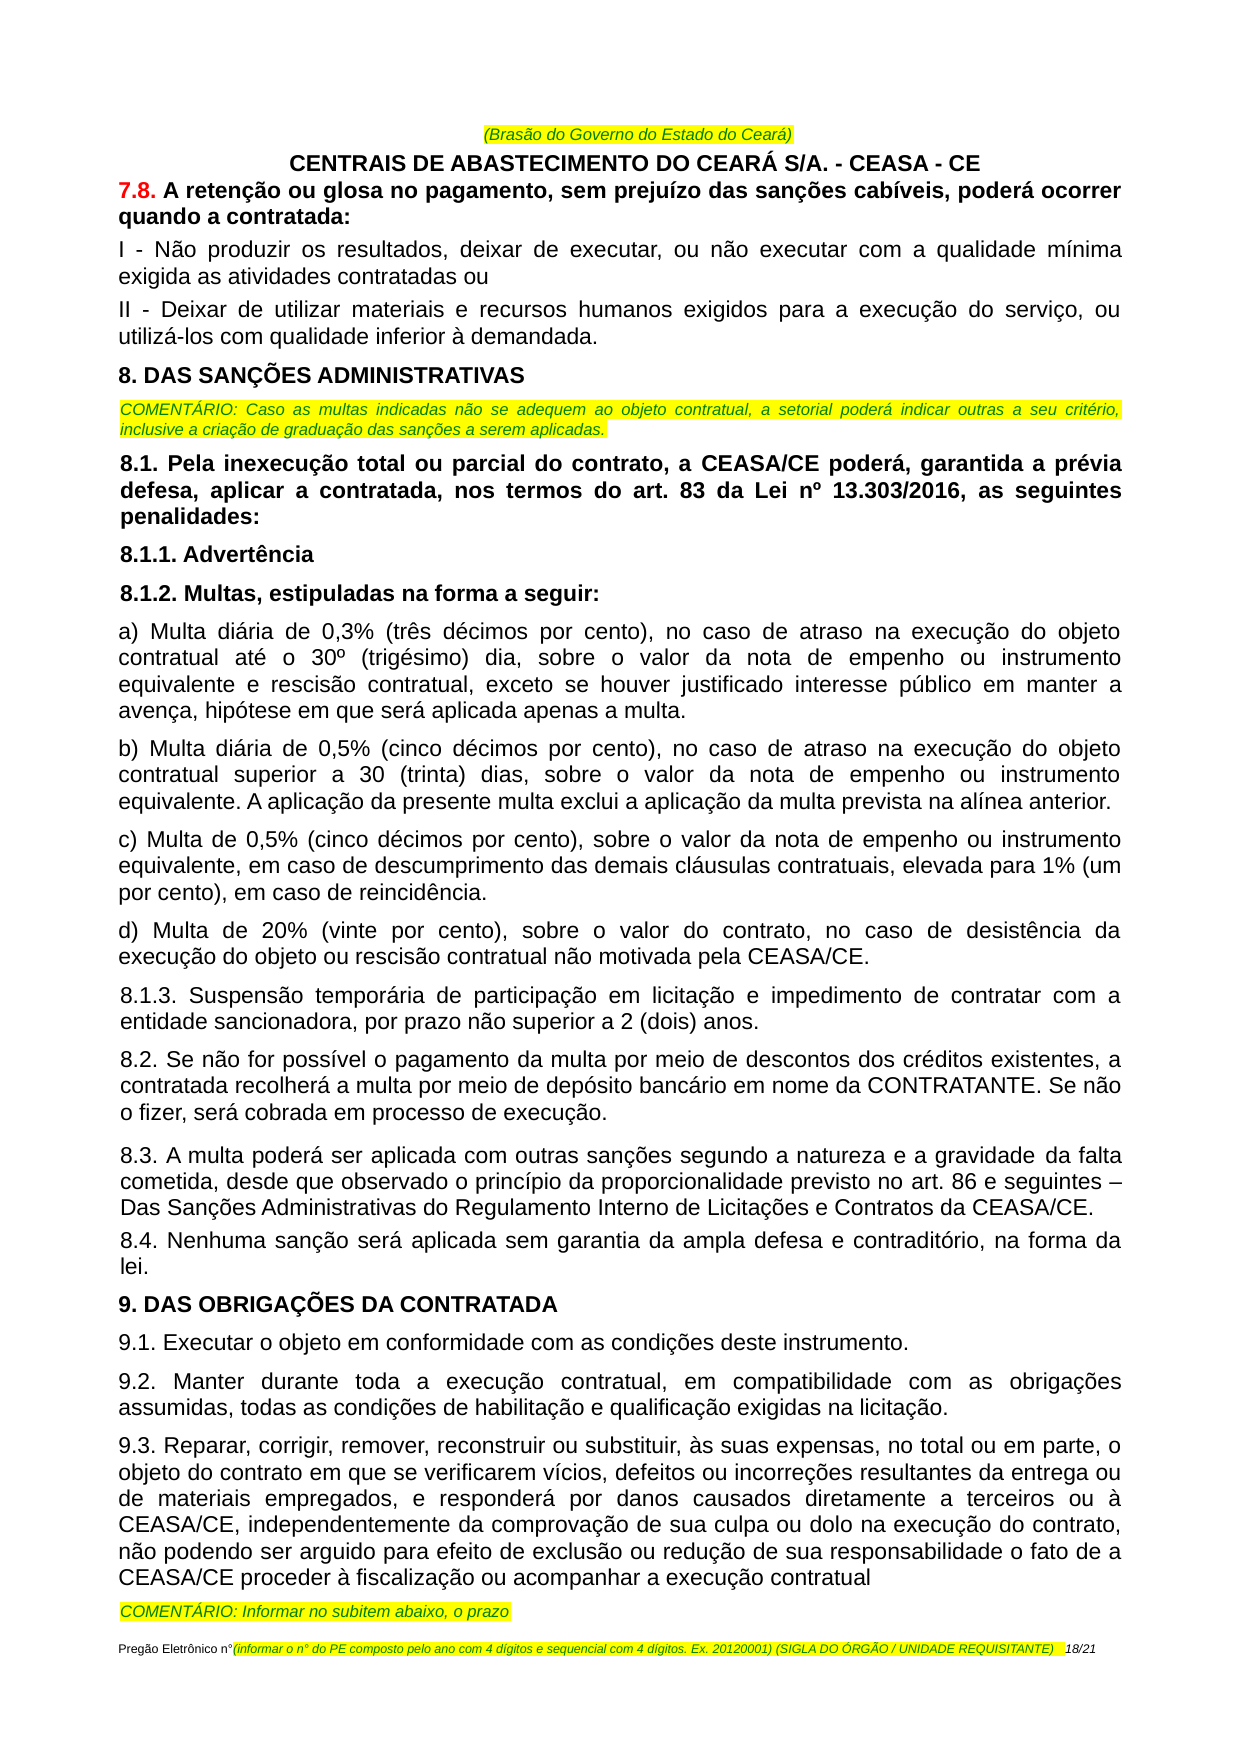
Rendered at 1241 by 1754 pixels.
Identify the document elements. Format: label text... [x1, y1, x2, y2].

text 8.4. Nenhuma sanção será aplicada sem garantia da ampla defesa e contraditório, na forma da lei. [120, 1227, 1122, 1279]
text 8.1. Pela inexecução total ou parcial do contrato, a CEASA/CE poderá, garantida a prévia defesa, aplicar a contratada, nos termos do art. 83 da Lei nº 13.303/2016, as seguintes penalidades: [120, 450, 1122, 529]
text 8.1.2. Multas, estipuladas na forma a seguir: [120, 579, 1122, 606]
text COMENTÁRIO: Informar no subitem abaixo, o prazo [120, 1602, 1122, 1621]
text COMENTÁRIO: Caso as multas indicadas não se adequem ao objeto contratual, a setorial poderá indicar outras a seu critério, inclusive a criação de graduação das sanções a serem aplicadas. [120, 400, 1122, 438]
text 9.2. Manter durante toda a execução contratual, em compatibilidade com as obrigações assumidas, todas as condições de habilitação e qualificação exigidas na licitação. [118, 1368, 1122, 1420]
text b) Multa diária de 0,5% (cinco décimos por cento), no caso de atraso na execução do objeto contratual superior a 30 (trinta) dias, sobre o valor da nota de empenho ou instrumento equivalente. A aplicação da presente multa exclui a aplicação da multa prevista na alínea anterior. [118, 735, 1122, 814]
text 8.2. Se não for possível o pagamento da multa por meio de descontos dos créditos existentes, a contratada recolherá a multa por meio de depósito bancário em nome da CONTRATANTE. Se não o fizer, será cobrada em processo de execução. [120, 1046, 1122, 1125]
text 9. DAS OBRIGAÇÕES DA CONTRATADA [118, 1291, 1122, 1317]
text 8.1.1. Advertência [120, 541, 1122, 568]
text d) Multa de 20% (vinte por cento), sobre o valor do contrato, no caso de desistência da execução do objeto ou rescisão contratual não motivada pela CEASA/CE. [118, 917, 1122, 970]
text 7.8. A retenção ou glosa no pagamento, sem prejuízo das sanções cabíveis, poderá ocorrer quando a contratada: [118, 177, 1122, 229]
text 9.1. Executar o objeto em conformidade com as condições deste instrumento. [118, 1329, 1122, 1356]
list I - Não produzir os resultados, deixar de executar, ou não executar com a qualidade mínima exigida as atividades contratadas ou [118, 236, 1123, 289]
text 9.3. Reparar, corrigir, remover, reconstruir ou substituir, às suas expensas, no total ou em parte, o objeto do contrato em que se verificarem vícios, defeitos ou incorreções resultantes da entrega ou de materiais empregados, e responderá por danos causados diretamente a terceiros ou à CEASA/CE, independentemente da comprovação de sua culpa ou dolo na execução do contrato, não podendo ser arguido para efeito de exclusão ou redução de sua responsabilidade o fato de a CEASA/CE proceder à fiscalização ou acompanhar a execução contratual [118, 1432, 1122, 1590]
text 8.3. A multa poderá ser aplicada com outras sanções segundo a natureza e a gravidade da falta cometida, desde que observado o princípio da proporcionalidade previsto no art. 86 e seguintes – Das Sanções Administrativas do Regulamento Interno de Licitações e Contratos da CEASA/CE. [120, 1142, 1122, 1221]
text 8.1.3. Suspensão temporária de participação em licitação e impedimento de contratar com a entidade sancionadora, por prazo não superior a 2 (dois) anos. [120, 982, 1122, 1034]
text II - Deixar de utilizar materiais e recursos humanos exigidos para a execução do serviço, ou utilizá-los com qualidade inferior à demandada. [118, 296, 1122, 349]
text a) Multa diária de 0,3% (três décimos por cento), no caso de atraso na execução do objeto contratual até o 30º (trigésimo) dia, sobre o valor da nota de empenho ou instrumento equivalente e rescisão contratual, exceto se houver justificado interesse público em manter a avença, hipótese em que será aplicada apenas a multa. [118, 618, 1122, 723]
text 8. DAS SANÇÕES ADMINISTRATIVAS [118, 362, 1122, 388]
text c) Multa de 0,5% (cinco décimos por cento), sobre o valor da nota de empenho ou instrumento equivalente, em caso de descumprimento das demais cláusulas contratuais, elevada para 1% (um por cento), em caso de reincidência. [118, 826, 1122, 905]
